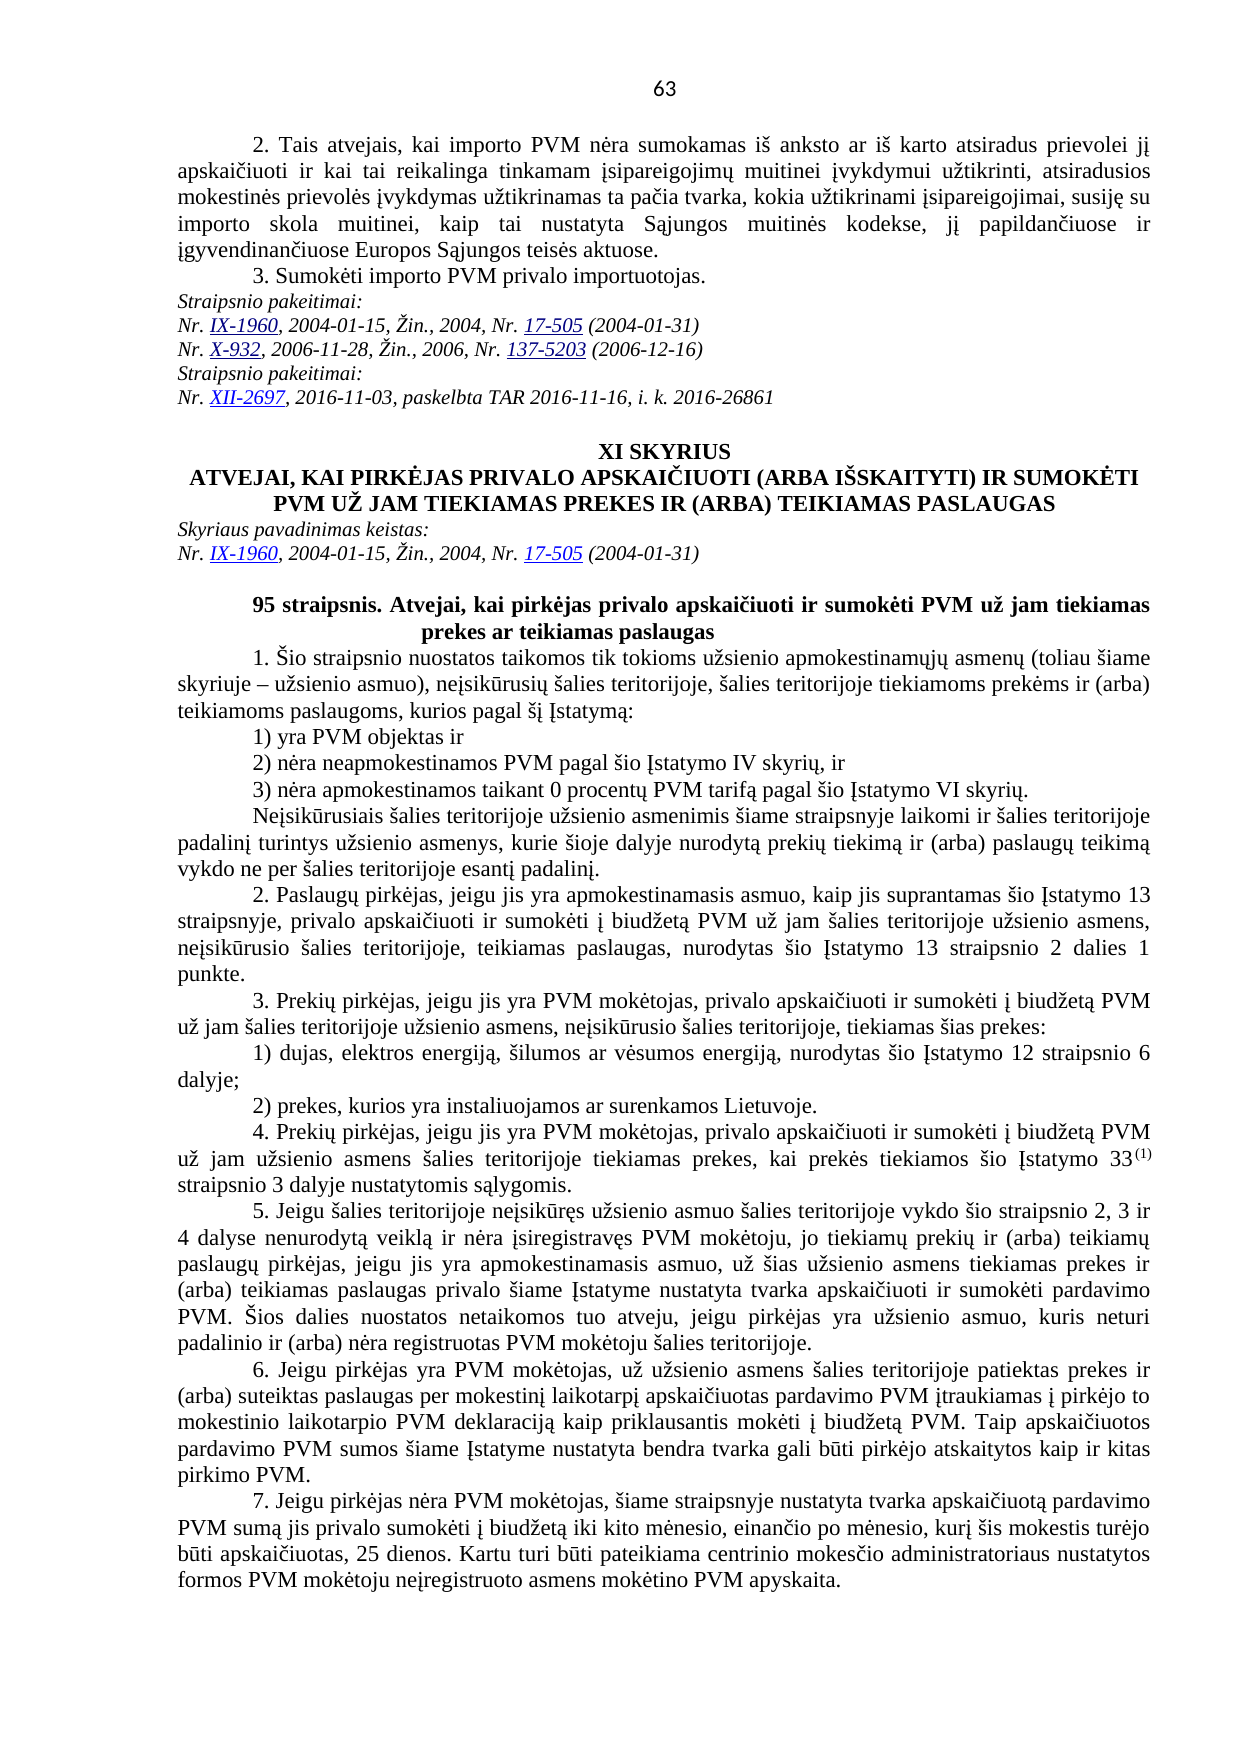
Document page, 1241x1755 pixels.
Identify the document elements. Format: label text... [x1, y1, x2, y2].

text 6. Jeigu pirkėjas yra PVM mokėtojas, už užsienio asmens šalies teritorijoje patiektas prekes ir (arba) suteiktas paslaugas per mokestinį laikotarpį apskaičiuotas pardavimo PVM įtraukiamas į pirkėjo to mokestinio laikotarpio PVM deklaraciją kaip priklausantis mokėti į biudžetą PVM. Taip apskaičiuotos pardavimo PVM sumos šiame Įstatyme nustatyta bendra tvarka gali būti pirkėjo atskaitytos kaip ir kitas pirkimo PVM. [177, 1356, 1152, 1487]
text 2. Tais atvejais, kai importo PVM nėra sumokamas iš anksto ar iš karto atsiradus prievolei jį apskaičiuoti ir kai tai reikalinga tinkamam įsipareigojimų muitinei įvykdymui užtikrinti, atsiradusios mokestinės prievolės įvykdymas užtikrinamas ta pačia tvarka, kokia užtikrinami įsipareigojimai, susiję su importo skola muitinei, kaip tai nustatyta Sąjungos muitinės kodekse, jį papildančiuose ir įgyvendinančiuose Europos Sąjungos teisės aktuose. [177, 131, 1152, 262]
text Straipsnio pakeitimai: [177, 289, 1152, 313]
text ATVEJAI, KAI PIRKĖJAS PRIVALO APSKAIČIUOTI (ARBA IŠSKAITYTI) IR SUMOKĖTI PVM UŽ JAM TIEKIAMAS PREKES IR (ARBA) TEIKIAMAS PASLAUGAS [177, 464, 1152, 517]
text Nr. X-932, 2006-11-28, Žin., 2006, Nr. 137-5203 (2006-12-16) [177, 337, 1152, 361]
text 95 straipsnis. Atvejai, kai pirkėjas privalo apskaičiuoti ir sumokėti PVM už jam tiekiamas prekes ar teikiamas paslaugas [252, 591, 1152, 644]
text 2) prekes, kurios yra instaliuojamos ar surenkamos Lietuvoje. [177, 1092, 1152, 1118]
text 1) dujas, elektros energiją, šilumos ar vėsumos energiją, nurodytas šio Įstatymo 12 straipsnio 6 dalyje; [177, 1039, 1152, 1092]
text Straipsnio pakeitimai: [177, 361, 1152, 385]
text Neįsikūrusiais šalies teritorijoje užsienio asmenimis šiame straipsnyje laikomi ir šalies teritorijoje padalinį turintys užsienio asmenys, kurie šioje dalyje nurodytą prekių tiekimą ir (arba) paslaugų teikimą vykdo ne per šalies teritorijoje esantį padalinį. [177, 802, 1152, 881]
text 7. Jeigu pirkėjas nėra PVM mokėtojas, šiame straipsnyje nustatyta tvarka apskaičiuotą pardavimo PVM sumą jis privalo sumokėti į biudžetą iki kito mėnesio, einančio po mėnesio, kurį šis mokestis turėjo būti apskaičiuotas, 25 dienos. Kartu turi būti pateikiama centrinio mokesčio administratoriaus nustatytos formos PVM mokėtoju neįregistruoto asmens mokėtino PVM apyskaita. [177, 1487, 1152, 1593]
text XI SKYRIUS [177, 438, 1152, 464]
text 5. Jeigu šalies teritorijoje neįsikūręs užsienio asmuo šalies teritorijoje vykdo šio straipsnio 2, 3 ir 4 dalyse nenurodytą veiklą ir nėra įsiregistravęs PVM mokėtoju, jo tiekiamų prekių ir (arba) teikiamų paslaugų pirkėjas, jeigu jis yra apmokestinamasis asmuo, už šias užsienio asmens tiekiamas prekes ir (arba) teikiamas paslaugas privalo šiame Įstatyme nustatyta tvarka apskaičiuoti ir sumokėti pardavimo PVM. Šios dalies nuostatos netaikomos tuo atveju, jeigu pirkėjas yra užsienio asmuo, kuris neturi padalinio ir (arba) nėra registruotas PVM mokėtoju šalies teritorijoje. [177, 1197, 1152, 1356]
text 4. Prekių pirkėjas, jeigu jis yra PVM mokėtojas, privalo apskaičiuoti ir sumokėti į biudžetą PVM už jam užsienio asmens šalies teritorijoje tiekiamas prekes, kai prekės tiekiamos šio Įstatymo 33(1) straipsnio 3 dalyje nustatytomis sąlygomis. [177, 1118, 1152, 1197]
text 3. Sumokėti importo PVM privalo importuotojas. [177, 262, 1152, 289]
text 2) nėra neapmokestinamos PVM pagal šio Įstatymo IV skyrių, ir [177, 749, 1152, 776]
text Nr. IX-1960, 2004-01-15, Žin., 2004, Nr. 17-505 (2004-01-31) [177, 313, 1152, 337]
text Nr. XII-2697, 2016-11-03, paskelbta TAR 2016-11-16, i. k. 2016-26861 [177, 385, 1152, 409]
text Skyriaus pavadinimas keistas: [177, 517, 1152, 541]
text 2. Paslaugų pirkėjas, jeigu jis yra apmokestinamasis asmuo, kaip jis suprantamas šio Įstatymo 13 straipsnyje, privalo apskaičiuoti ir sumokėti į biudžetą PVM už jam šalies teritorijoje užsienio asmens, neįsikūrusio šalies teritorijoje, teikiamas paslaugas, nurodytas šio Įstatymo 13 straipsnio 2 dalies 1 punkte. [177, 881, 1152, 987]
text 3. Prekių pirkėjas, jeigu jis yra PVM mokėtojas, privalo apskaičiuoti ir sumokėti į biudžetą PVM už jam šalies teritorijoje užsienio asmens, neįsikūrusio šalies teritorijoje, tiekiamas šias prekes: [177, 987, 1152, 1039]
text 1) yra PVM objektas ir [177, 723, 1152, 749]
text Nr. IX-1960, 2004-01-15, Žin., 2004, Nr. 17-505 (2004-01-31) [177, 541, 1152, 565]
text 3) nėra apmokestinamos taikant 0 procentų PVM tarifą pagal šio Įstatymo VI skyrių. [177, 776, 1152, 802]
text 1. Šio straipsnio nuostatos taikomos tik tokioms užsienio apmokestinamųjų asmenų (toliau šiame skyriuje – užsienio asmuo), neįsikūrusių šalies teritorijoje, šalies teritorijoje tiekiamoms prekėms ir (arba) teikiamoms paslaugoms, kurios pagal šį Įstatymą: [177, 644, 1152, 723]
